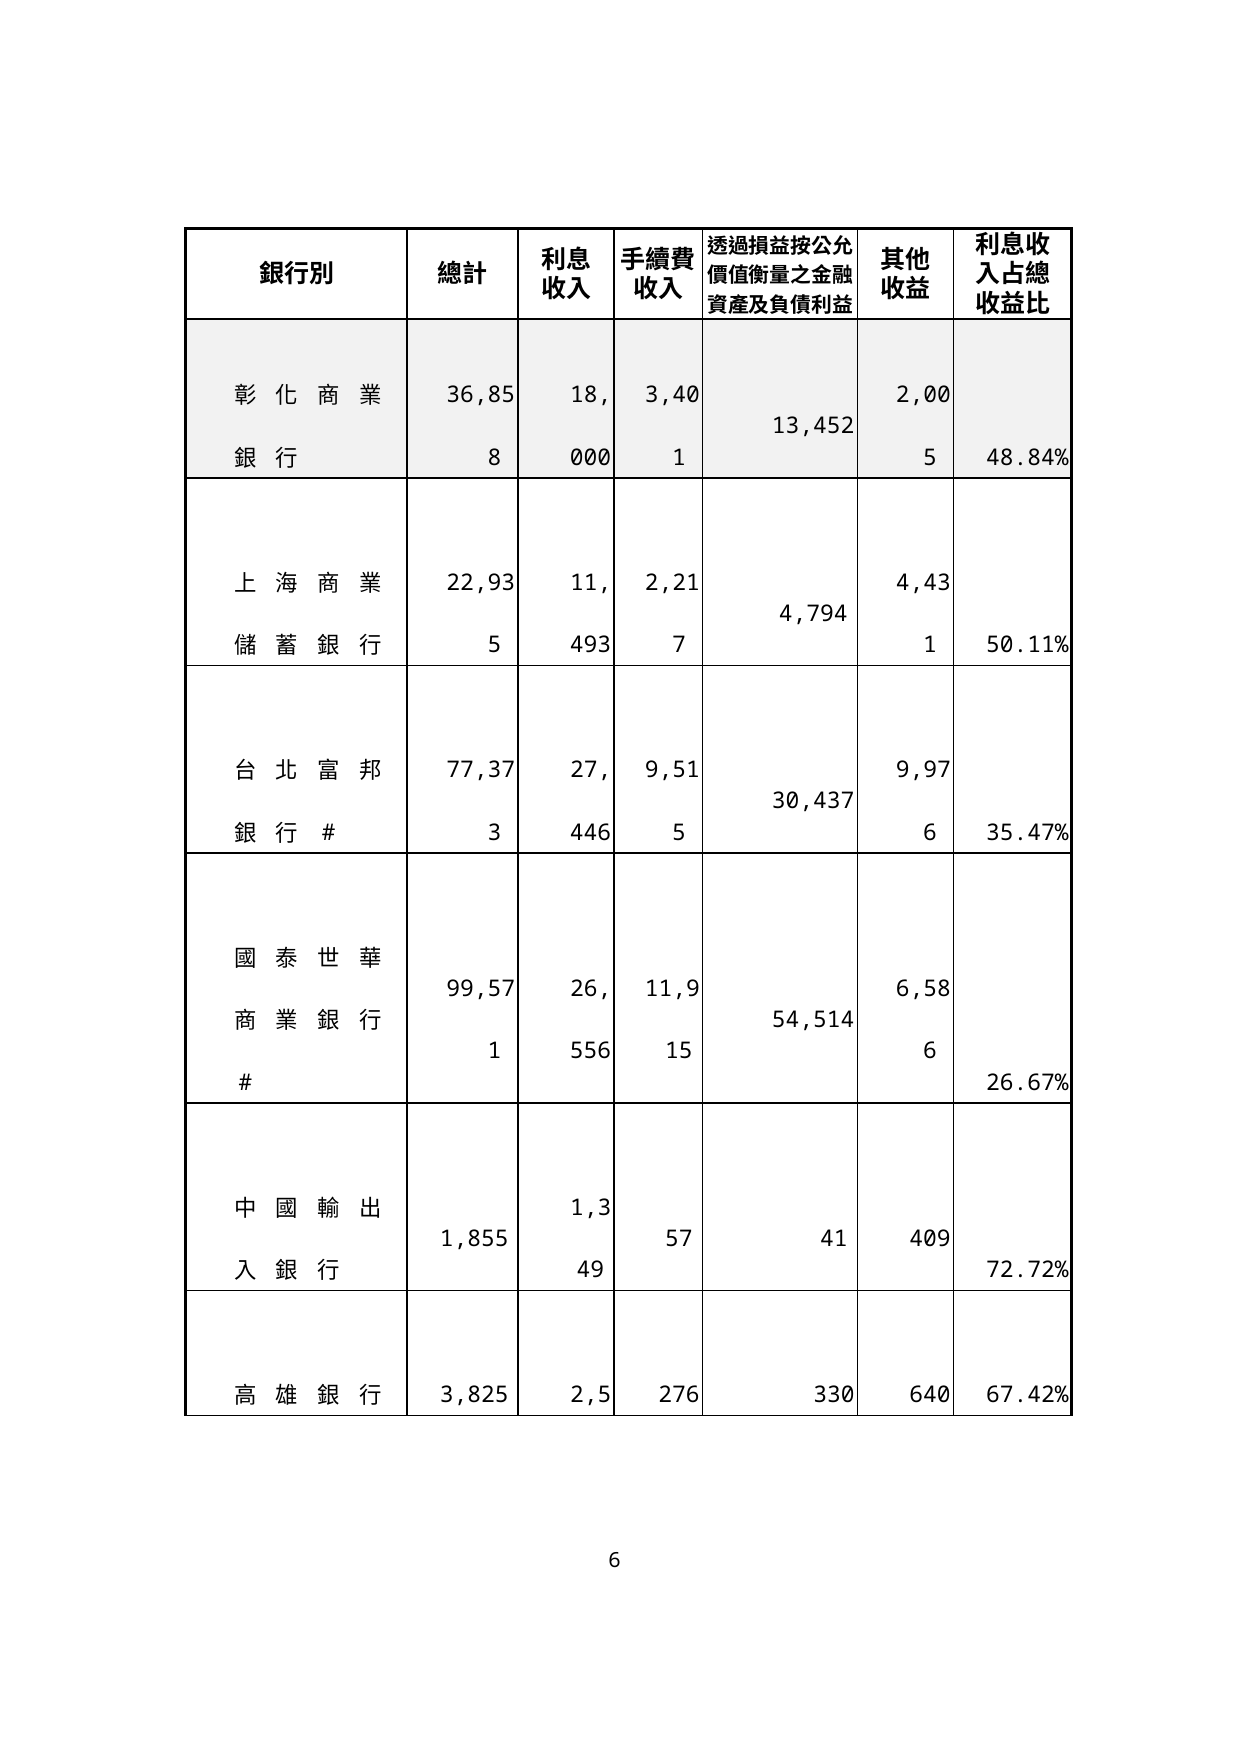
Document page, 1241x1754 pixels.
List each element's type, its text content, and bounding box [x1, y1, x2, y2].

table_cell 77,373 [408, 666, 517, 852]
table_header 利息收 入占總 收益比 [954, 230, 1070, 318]
table_cell 台北富邦銀行# [187, 666, 406, 852]
table_cell 9,976 [858, 666, 953, 852]
table_cell 6,586 [858, 854, 953, 1102]
table_cell 4,431 [858, 479, 953, 665]
table_header 銀行別 [187, 230, 406, 318]
table_cell 13,452 [703, 320, 857, 477]
table_header 其他 收益 [858, 230, 953, 318]
table_cell 57 [615, 1104, 702, 1290]
table_cell 72.72% [954, 1104, 1070, 1290]
table_cell 1,349 [519, 1104, 613, 1290]
table_cell 26.67% [954, 854, 1070, 1102]
table_cell 409 [858, 1104, 953, 1290]
table_cell 2,5 [519, 1291, 613, 1415]
table_cell 2,217 [615, 479, 702, 665]
table_cell 30,437 [703, 666, 857, 852]
table_cell 54,514 [703, 854, 857, 1102]
table_cell 36,858 [408, 320, 517, 477]
table_cell 67.42% [954, 1291, 1070, 1415]
table_cell 9,515 [615, 666, 702, 852]
table_cell 48.84% [954, 320, 1070, 477]
table_header 透過損益按公允價值衡量之金融資產及負債利益 [703, 230, 857, 318]
table_cell 640 [858, 1291, 953, 1415]
table_cell 18,000 [519, 320, 613, 477]
table_cell 3,825 [408, 1291, 517, 1415]
table_cell 27,446 [519, 666, 613, 852]
table_cell 276 [615, 1291, 702, 1415]
table_cell 99,571 [408, 854, 517, 1102]
table_header 總計 [408, 230, 517, 318]
table_cell 26,556 [519, 854, 613, 1102]
table_cell 35.47% [954, 666, 1070, 852]
table_cell 2,005 [858, 320, 953, 477]
table_cell 1,855 [408, 1104, 517, 1290]
table_cell 上海商業儲蓄銀行 [187, 479, 406, 665]
table_cell 41 [703, 1104, 857, 1290]
table_header 利息 收入 [519, 230, 613, 318]
table_cell 22,935 [408, 479, 517, 665]
table_cell 彰化商業銀行 [187, 320, 406, 477]
table_cell 330 [703, 1291, 857, 1415]
table_cell 50.11% [954, 479, 1070, 665]
table_cell 11,915 [615, 854, 702, 1102]
table_cell 4,794 [703, 479, 857, 665]
table_cell 高雄銀行 [187, 1291, 406, 1415]
table_cell 3,401 [615, 320, 702, 477]
table_cell 中國輸出入銀行 [187, 1104, 406, 1290]
table_cell 11,493 [519, 479, 613, 665]
table_cell 國泰世華商業銀行# [187, 854, 406, 1102]
table_header 手續費 收入 [615, 230, 702, 318]
